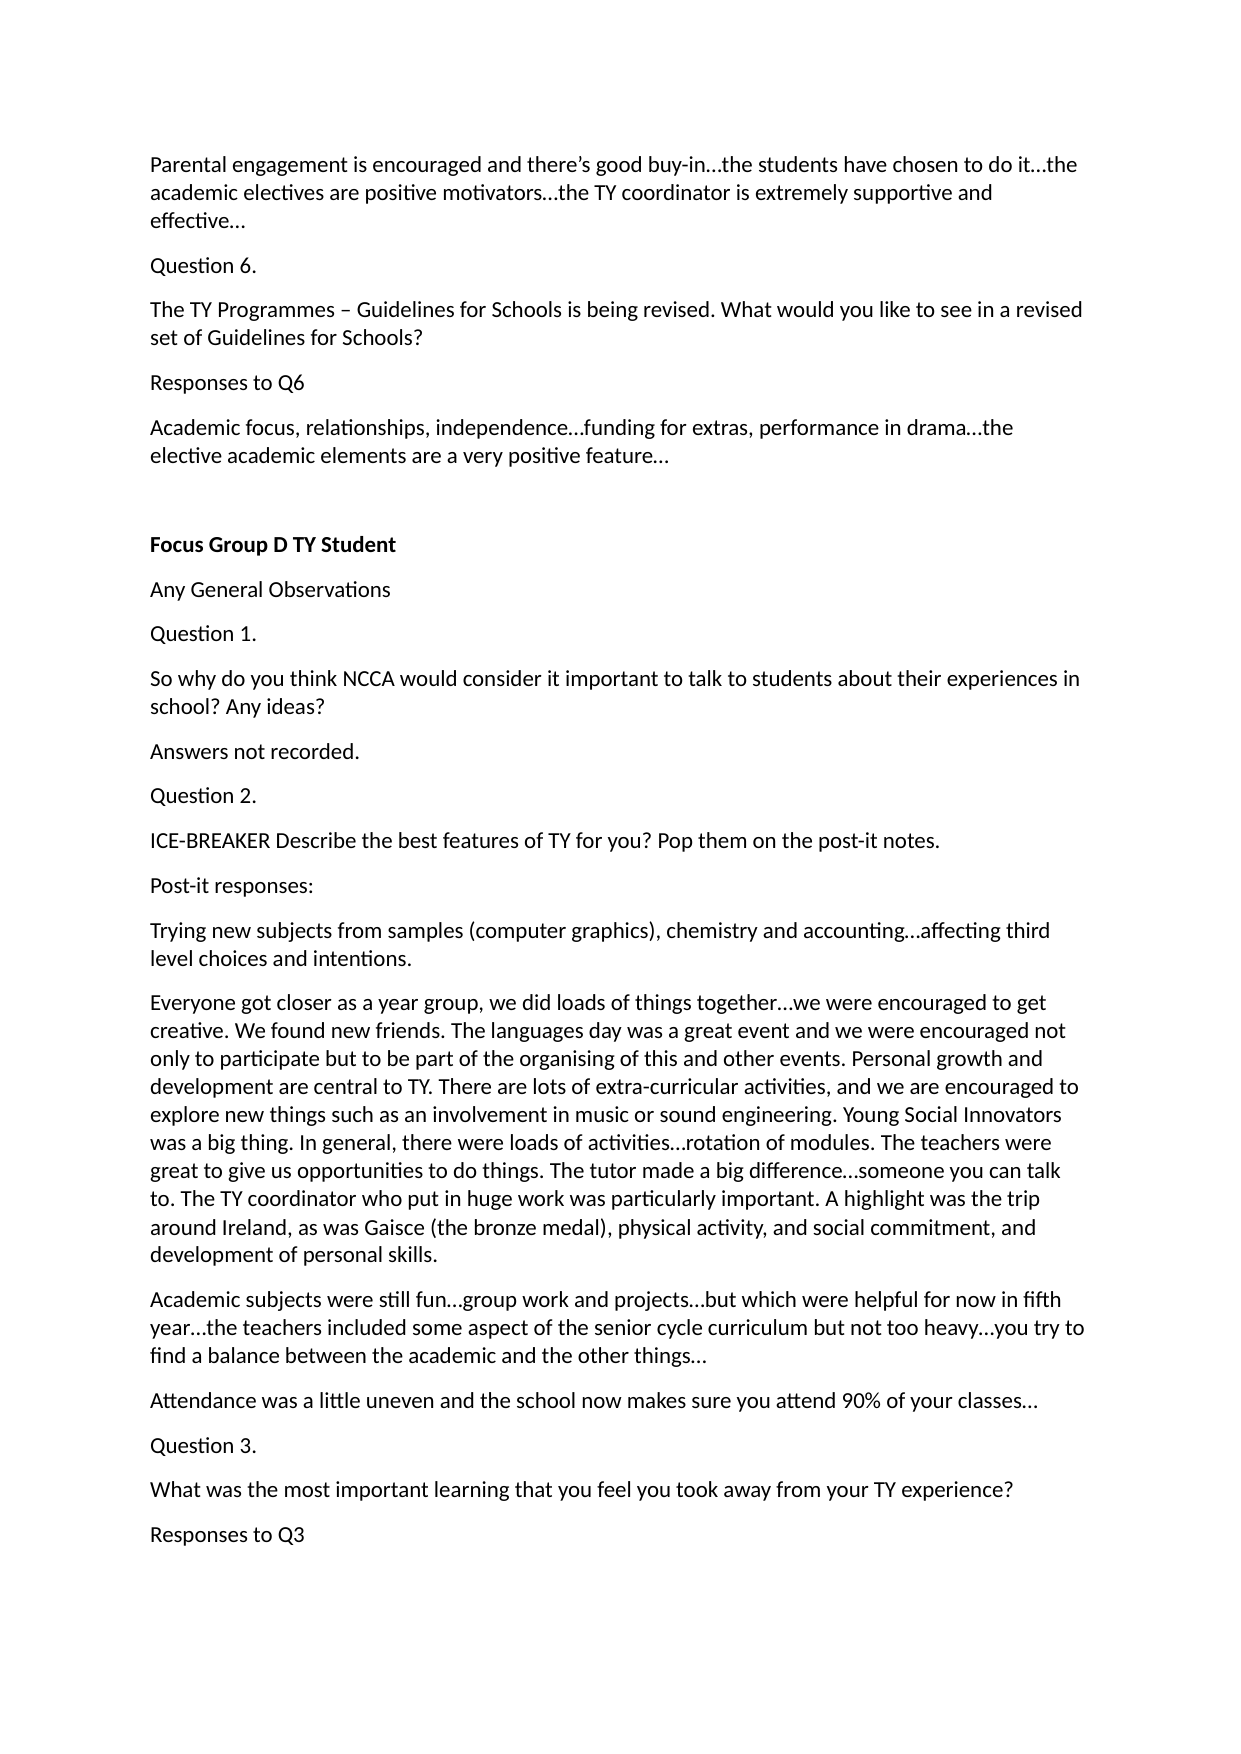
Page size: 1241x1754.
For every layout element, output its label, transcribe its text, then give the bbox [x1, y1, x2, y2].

text Academic subjects were still fun…group work and projects…but which were helpful for now in fifth year…the teachers included some aspect of the senior cycle curriculum but not too heavy…you try to find a balance between the academic and the other things… [150, 1285, 1090, 1369]
text ICE-BREAKER Describe the best features of TY for you? Pop them on the post-it notes. [150, 826, 1090, 854]
text Any General Observations [150, 575, 1090, 603]
text So why do you think NCCA would consider it important to talk to students about their experiences in school? Any ideas? [150, 664, 1090, 720]
text What was the most important learning that you feel you took away from your TY experience? [150, 1475, 1090, 1503]
text Attendance was a little uneven and the school now makes sure you attend 90% of your classes… [150, 1386, 1090, 1414]
text Parental engagement is encouraged and there’s good buy-in…the students have chosen to do it…the academic electives are positive motivators…the TY coordinator is extremely supportive and effective… [150, 150, 1090, 234]
text Post-it responses: [150, 871, 1090, 899]
text Question 2. [150, 782, 1090, 810]
text Trying new subjects from samples (computer graphics), chemistry and accounting…affecting third level choices and intentions. [150, 916, 1090, 972]
text Academic focus, relationships, independence…funding for extras, performance in drama…the elective academic elements are a very positive feature… [150, 413, 1090, 469]
text Question 3. [150, 1431, 1090, 1459]
text Answers not recorded. [150, 737, 1090, 765]
text Responses to Q6 [150, 368, 1090, 396]
text Focus Group D TY Student [150, 530, 1090, 558]
text Question 1. [150, 619, 1090, 648]
text The TY Programmes – Guidelines for Schools is being revised. What would you like to see in a revised set of Guidelines for Schools? [150, 295, 1090, 351]
text Question 6. [150, 251, 1090, 279]
text Responses to Q3 [150, 1520, 1090, 1548]
text Everyone got closer as a year group, we did loads of things together…we were encouraged to get creative. We found new friends. The languages day was a great event and we were encouraged not only to participate but to be part of the organising of this and other events. Personal growth and development are central to TY. There are lots of extra-curricular activities, and we are encouraged to explore new things such as an involvement in music or sound engineering. Young Social Innovators was a big thing. In general, there were loads of activities…rotation of modules. The teachers were great to give us opportunities to do things. The tutor made a big difference…someone you can talk to. The TY coordinator who put in huge work was particularly important. A highlight was the trip around Ireland, as was Gaisce (the bronze medal), physical activity, and social commitment, and development of personal skills. [150, 988, 1090, 1269]
